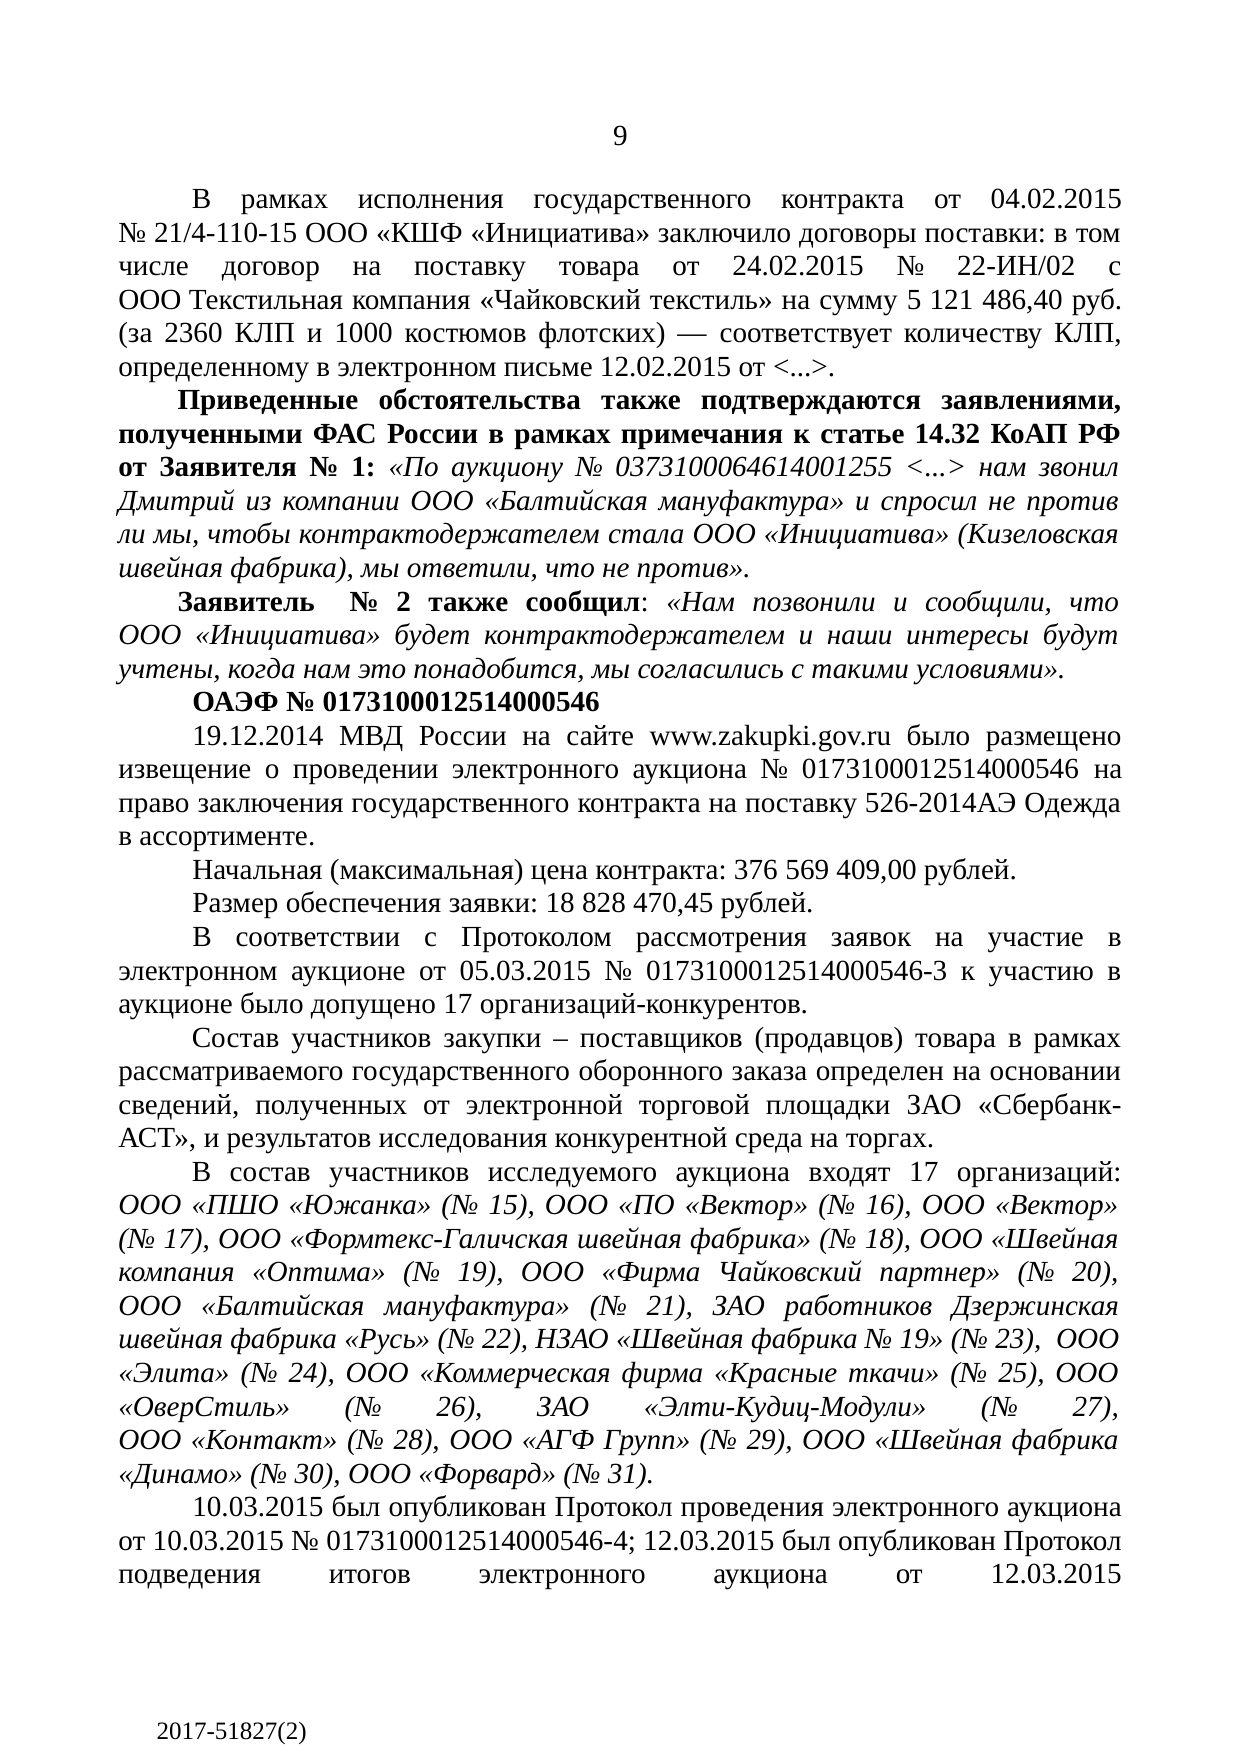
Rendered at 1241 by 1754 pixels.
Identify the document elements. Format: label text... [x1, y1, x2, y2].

text Состав участников закупки – поставщиков (продавцов) товара в рамках рассматриваемого государственного оборонного заказа определен на основании сведений, полученных от электронной торговой площадки ЗАО «Сбербанк-АСТ», и результатов исследования конкурентной среда на торгах. [118, 1020, 1122, 1154]
text Заявитель № 2 также сообщил: «Нам позвонили и сообщили, что ООО «Инициатива» будет контрактодержателем и наши интересы будут учтены, когда нам это понадобится, мы согласились с такими условиями». [118, 584, 1122, 684]
text Начальная (максимальная) цена контракта: 376 569 409,00 рублей. [118, 852, 1122, 886]
text 10.03.2015 был опубликован Протокол проведения электронного аукциона от 10.03.2015 № 0173100012514000546-4; 12.03.2015 был опубликован Протокол подведения итогов электронного аукциона от 12.03.2015 [118, 1489, 1122, 1590]
text Размер обеспечения заявки: 18 828 470,45 рублей. [118, 886, 1122, 919]
text 19.12.2014 МВД России на сайте www.zakupki.gov.ru было размещено извещение о проведении электронного аукциона № 0173100012514000546 на право заключения государственного контракта на поставку 526-2014АЭ Одежда в ассортименте. [118, 718, 1122, 852]
text В соответствии с Протоколом рассмотрения заявок на участие в электронном аукционе от 05.03.2015 № 0173100012514000546-3 к участию в аукционе было допущено 17 организаций-конкурентов. [118, 919, 1122, 1020]
text Приведенные обстоятельства также подтверждаются заявлениями, полученными ФАС России в рамках примечания к статье 14.32 КоАП РФ от Заявителя № 1: «По аукциону № 0373100064614001255 <...> нам звонил Дмитрий из компании ООО «Балтийская мануфактура» и спросил не против ли мы, чтобы контрактодержателем стала ООО «Инициатива» (Кизеловская швейная фабрика), мы ответили, что не против». [118, 382, 1122, 584]
text ОАЭФ № 0173100012514000546 [118, 684, 1122, 718]
text В состав участников исследуемого аукциона входят 17 организаций: ООО «ПШО «Южанка» (№ 15), ООО «ПО «Вектор» (№ 16), ООО «Вектор» (№ 17), ООО «Формтекс-Галичская швейная фабрика» (№ 18), ООО «Швейная компания «Оптима» (№ 19), ООО «Фирма Чайковский партнер» (№ 20), ООО «Балтийская мануфактура» (№ 21), ЗАО работников Дзержинская швейная фабрика «Русь» (№ 22), НЗАО «Швейная фабрика № 19» (№ 23), ООО «Элита» (№ 24), ООО «Коммерческая фирма «Красные ткачи» (№ 25), ООО «ОверСтиль» (№ 26), ЗАО «Элти-Кудиц-Модули» (№ 27), ООО «Контакт» (№ 28), ООО «АГФ Групп» (№ 29), ООО «Швейная фабрика «Динамо» (№ 30), ООО «Форвард» (№ 31). [118, 1154, 1122, 1489]
text В рамках исполнения государственного контракта от 04.02.2015 № 21/4-110-15 ООО «КШФ «Инициатива» заключило договоры поставки: в том числе договор на поставку товара от 24.02.2015 № 22-ИН/02 с ООО Текстильная компания «Чайковский текстиль» на сумму 5 121 486,40 руб. (за 2360 КЛП и 1000 костюмов флотских) — соответствует количеству КЛП, определенному в электронном письме 12.02.2015 от <...>. [118, 181, 1122, 382]
